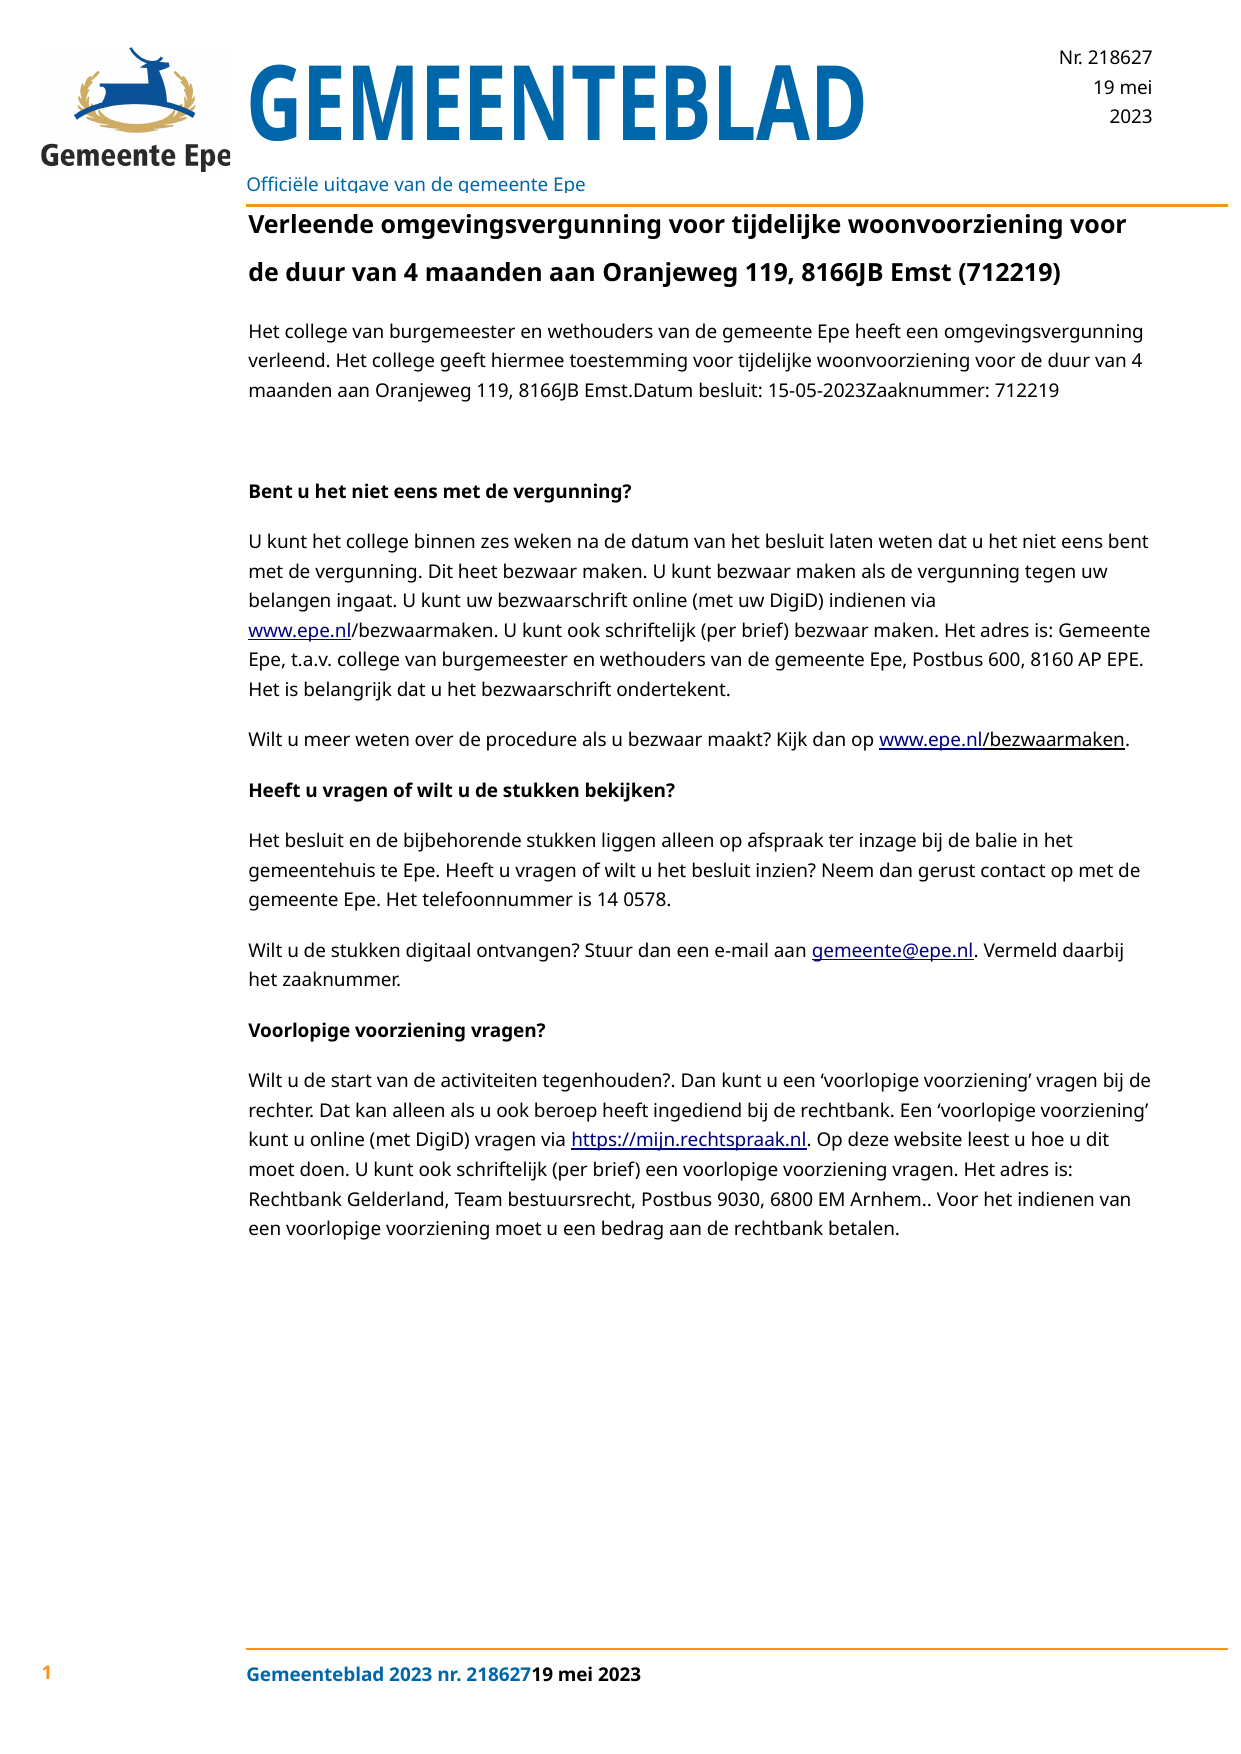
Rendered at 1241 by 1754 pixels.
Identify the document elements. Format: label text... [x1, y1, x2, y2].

text Wilt u de start van de activiteiten tegenhouden?. Dan kunt u een ‘voorlopige voorziening’ vragen bij de rechter. Dat kan alleen als u ook beroep heeft ingediend bij de rechtbank. Een ‘voorlopige voorziening’ kunt u online (met DigiD) vragen via https://mijn.rechtspraak.nl. Op deze website leest u hoe u dit moet doen. U kunt ook schriftelijk (per brief) een voorlopige voorziening vragen. Het adres is: Rechtbank Gelderland, Team bestuursrecht, Postbus 9030, 6800 EM Arnhem.. Voor het indienen van een voorlopige voorziening moet u een bedrag aan de rechtbank betalen. [248, 1067, 1152, 1241]
picture [41, 47, 231, 172]
text Voorlopige voorziening vragen? [248, 1017, 1152, 1043]
text Wilt u de stukken digitaal ontvangen? Stuur dan een e-mail aan gemeente@epe.nl. Vermeld daarbij het zaaknummer. [248, 937, 1152, 992]
text Het college van burgemeester en wethouders van de gemeente Epe heeft een omgevingsvergunning verleend. Het college geeft hiermee toestemming voor tijdelijke woonvoorziening voor de duur van 4 maanden aan Oranjeweg 119, 8166JB Emst.Datum besluit: 15-05-2023Zaaknummer: 712219 [248, 318, 1152, 403]
text Bent u het niet eens met de vergunning? [248, 478, 1152, 504]
text U kunt het college binnen zes weken na de datum van het besluit laten weten dat u het niet eens bent met de vergunning. Dit heet bezwaar maken. U kunt bezwaar maken als de vergunning tegen uw belangen ingaat. U kunt uw bezwaarschrift online (met uw DigiD) indienen via www.epe.nl/bezwaarmaken. U kunt ook schriftelijk (per brief) bezwaar maken. Het adres is: Gemeente Epe, t.a.v. college van burgemeester en wethouders van de gemeente Epe, Postbus 600, 8160 AP EPE. Het is belangrijk dat u het bezwaarschrift ondertekent. [248, 528, 1152, 702]
text Heeft u vragen of wilt u de stukken bekijken? [248, 777, 1152, 803]
text Het besluit en de bijbehorende stukken liggen alleen op afspraak ter inzage bij de balie in het gemeentehuis te Epe. Heeft u vragen of wilt u het besluit inzien? Neem dan gerust contact op met de gemeente Epe. Het telefoonnummer is 14 0578. [248, 827, 1152, 912]
text Verleende omgevingsvergunning voor tijdelijke woonvoorziening voor de duur van 4 maanden aan Oranjeweg 119, 8166JB Emst (712219) [248, 207, 1152, 288]
text Wilt u meer weten over de procedure als u bezwaar maakt? Kijk dan op www.epe.nl/bezwaarmaken. [248, 727, 1152, 752]
